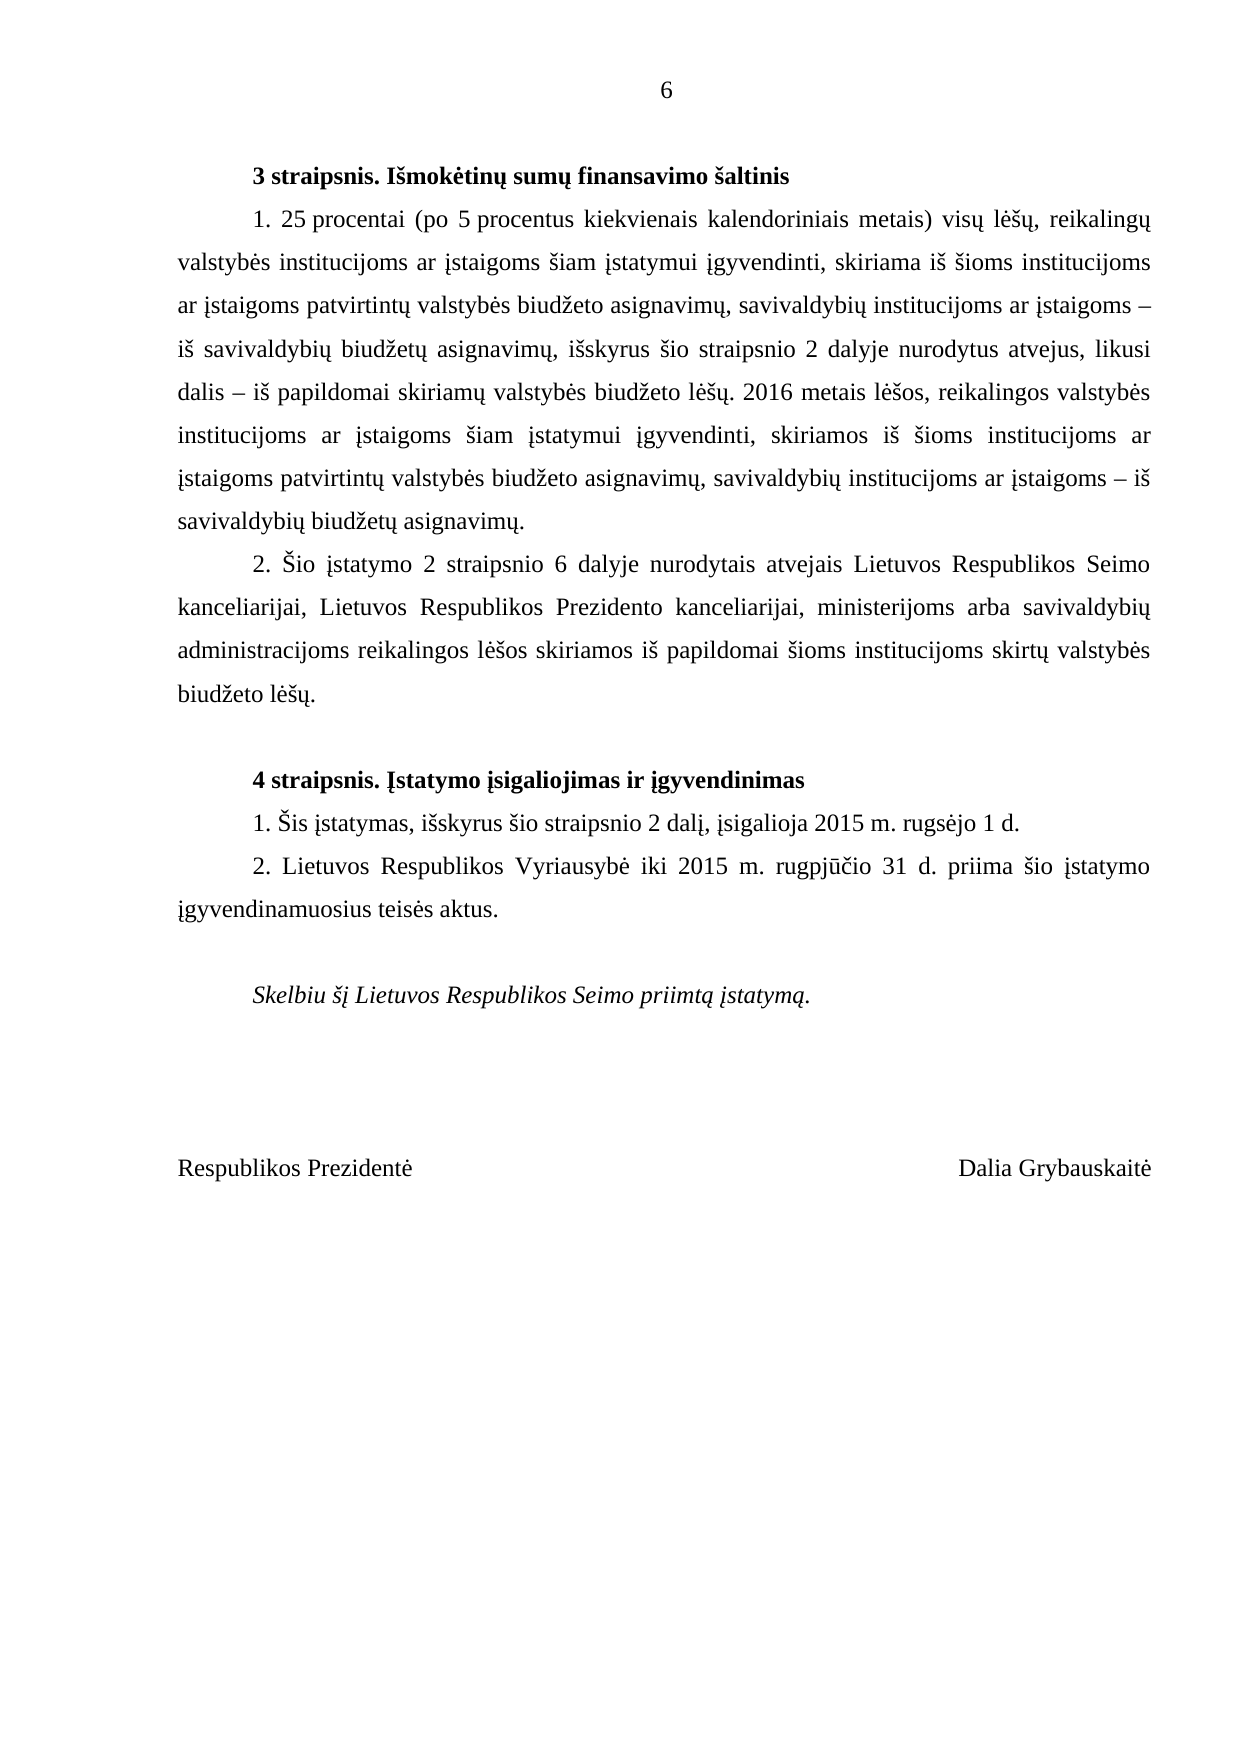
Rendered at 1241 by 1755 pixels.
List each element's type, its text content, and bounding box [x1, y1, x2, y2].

text 2. Šio įstatymo 2 straipsnio 6 dalyje nurodytais atvejais Lietuvos Respublikos Seimo kanceliarijai, Lietuvos Respublikos Prezidento kanceliarijai, ministerijoms arba savivaldybių administracijoms reikalingos lėšos skiriamos iš papildomai šioms institucijoms skirtų valstybės biudžeto lėšų. [177, 549, 1152, 707]
text 4 straipsnis. Įstatymo įsigaliojimas ir įgyvendinimas [177, 765, 1152, 794]
text 2. Lietuvos Respublikos Vyriausybė iki 2015 m. rugpjūčio 31 d. priima šio įstatymo įgyvendinamuosius teisės aktus. [177, 851, 1152, 923]
text 1. Šis įstatymas, išskyrus šio straipsnio 2 dalį, įsigalioja 2015 m. rugsėjo 1 d. [177, 808, 1152, 837]
text 1. 25 procentai (po 5 procentus kiekvienais kalendoriniais metais) visų lėšų, reikalingų valstybės institucijoms ar įstaigoms šiam įstatymui įgyvendinti, skiriama iš šioms institucijoms ar įstaigoms patvirtintų valstybės biudžeto asignavimų, savivaldybių institucijoms ar įstaigoms ‒ iš savivaldybių biudžetų asignavimų, išskyrus šio straipsnio 2 dalyje nurodytus atvejus, likusi dalis – iš papildomai skiriamų valstybės biudžeto lėšų. 2016 metais lėšos, reikalingos valstybės institucijoms ar įstaigoms šiam įstatymui įgyvendinti, skiriamos iš šioms institucijoms ar įstaigoms patvirtintų valstybės biudžeto asignavimų, savivaldybių institucijoms ar įstaigoms ‒ iš savivaldybių biudžetų asignavimų. [177, 204, 1152, 535]
text Skelbiu šį Lietuvos Respublikos Seimo priimtą įstatymą. [177, 981, 1152, 1009]
text Respublikos Prezidentė Dalia Grybauskaitė [177, 1153, 1152, 1182]
text 3 straipsnis. Išmokėtinų sumų finansavimo šaltinis [177, 161, 1152, 190]
